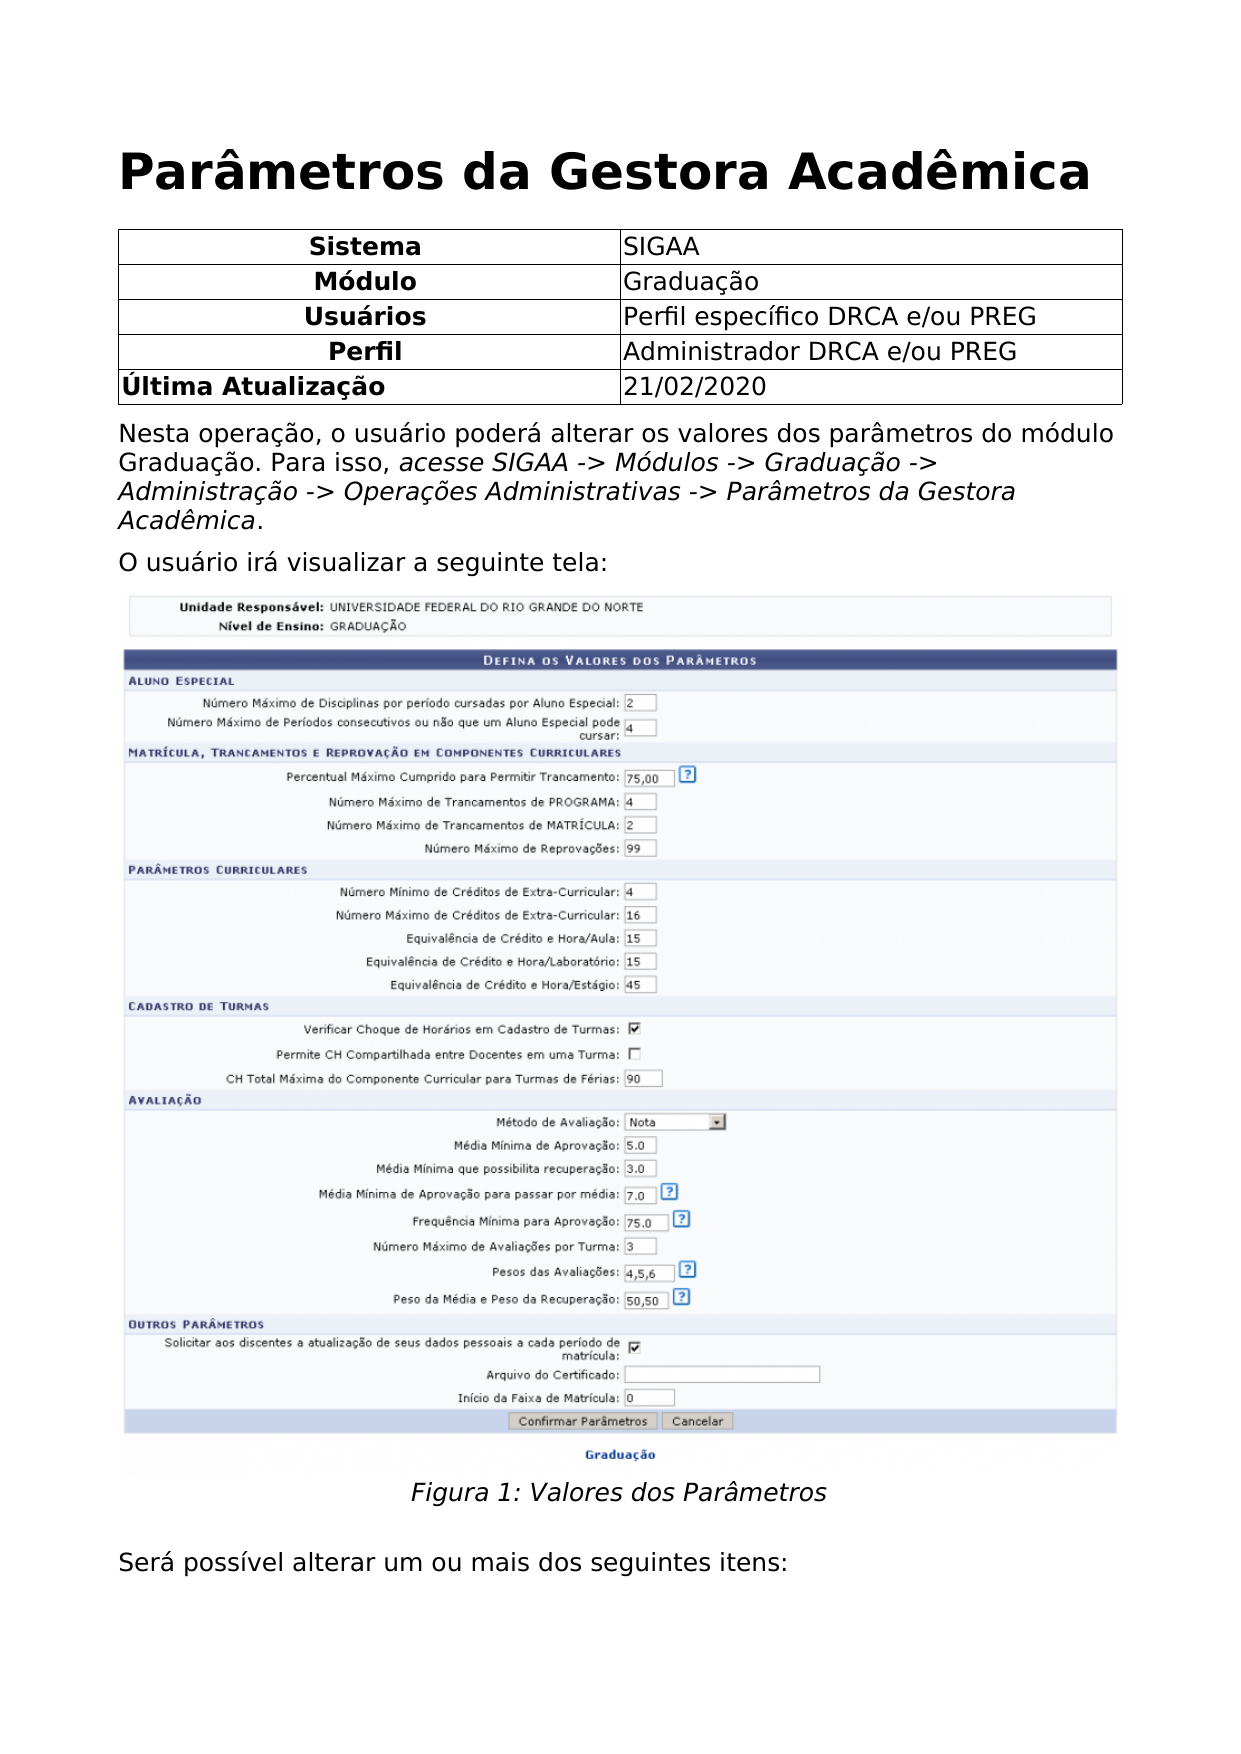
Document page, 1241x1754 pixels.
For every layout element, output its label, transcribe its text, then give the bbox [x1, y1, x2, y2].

table_cell 21/02/2020 [621, 370, 1122, 404]
subtitle Parâmetros da Gestora Acadêmica [118, 143, 1122, 201]
table_cell Administrador DRCA e/ou PREG [621, 335, 1122, 369]
text Figura 1: Valores dos Parâmetros [118, 1478, 1122, 1507]
text Será possível alterar um ou mais dos seguintes itens: [118, 1549, 1122, 1578]
picture [118, 590, 1123, 1478]
text Nesta operação, o usuário poderá alterar os valores dos parâmetros do módulo Graduação. Para isso, acesse SIGAA -> Módulos -> Graduação -> Administração -> Operações Administrativas -> Parâmetros da Gestora Acadêmica. [118, 419, 1122, 536]
text O usuário irá visualizar a seguinte tela: [118, 548, 1122, 577]
table_cell Usuários [119, 300, 620, 334]
table_cell Última Atualização [119, 370, 620, 404]
table_header SIGAA [621, 230, 1122, 264]
table_cell Módulo [119, 265, 620, 299]
table_cell Perfil específico DRCA e/ou PREG [621, 300, 1122, 334]
table_cell Perfil [119, 335, 620, 369]
table_cell Graduação [621, 265, 1122, 299]
table_header Sistema [119, 230, 620, 264]
